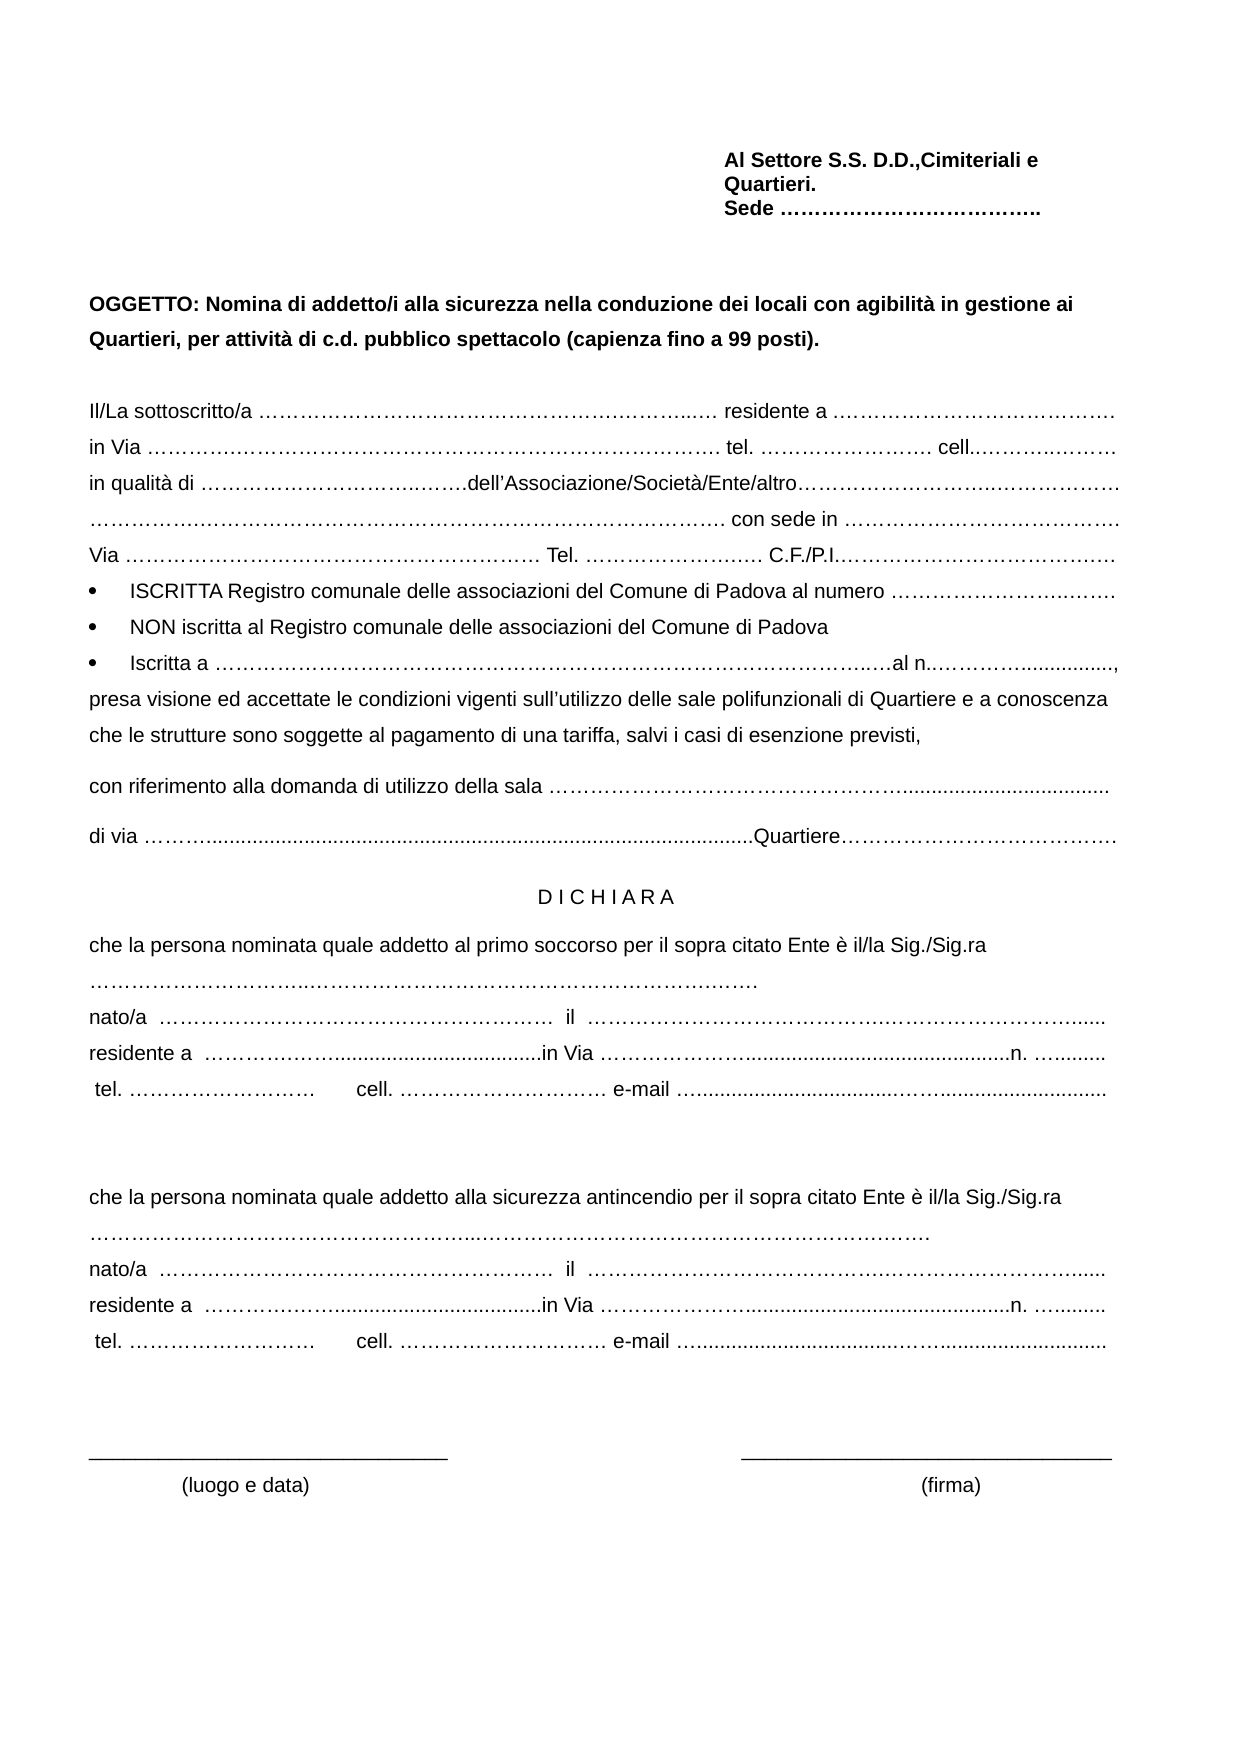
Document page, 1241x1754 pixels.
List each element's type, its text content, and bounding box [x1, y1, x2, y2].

text OGGETTO: Nomina di addetto/i alla sicurezza nella conduzione dei locali con agibilità in gestione ai Quartieri, per attività di c.d. pubblico spettacolo (capienza fino a 99 posti). [89, 291, 1122, 351]
text residente a ………….……....................................in Via …………………..............................................n. …......... [89, 1293, 1122, 1317]
text Al Settore S.S. D.D.,Cimiteriali e Quartieri. [724, 148, 1122, 196]
text _______________________________ ________________________________ [89, 1436, 1122, 1460]
text Sede ……………………………….. [724, 196, 1122, 219]
list Iscritta a …………………………………………………………………………………..…al n..…………................, [89, 651, 1122, 675]
text nato/a ………………………………………………… il …………………………………….………………………...... [89, 1257, 1122, 1281]
text con riferimento alla domanda di utilizzo della sala …………………………………………….................................... [89, 773, 1122, 797]
text Il/La sottoscritto/a …………………………………………….………...… residente a .…………………………………. [89, 399, 1140, 423]
text di via ………...............................................................................................Quartiere…………………………………. [89, 824, 1122, 848]
text presa visione ed accettate le condizioni vigenti sull’utilizzo delle sale polifunzionali di Quartiere e a conoscenza che le strutture sono soggette al pagamento di una tariffa, salvi i casi di esenzione previsti, [89, 687, 1122, 747]
text in Via ………….……………………………………………………………. tel. ……………………. cell..………..……… [89, 435, 1122, 459]
text in qualità di …………………………..…….dell’Associazione/Società/Ente/altro………………………..……………… [89, 471, 1122, 495]
text residente a ………….……....................................in Via …………………..............................................n. …......... [89, 1041, 1122, 1065]
text …………….…………………………………………………………………. con sede in …………………………………. [89, 507, 1122, 531]
text nato/a ………………………………………………… il …………………………………….………………………...... [89, 1005, 1122, 1029]
text (luogo e data) (firma) [89, 1472, 1122, 1496]
text Via …………………………………………………… Tel. ………………….…. C.F./P.I.……………………………….… [89, 543, 1122, 567]
text tel. ……………………… cell. ………………………… e-mail …...................................……............................. [89, 1329, 1122, 1353]
text tel. ……………………… cell. ………………………… e-mail …...................................……............................. [89, 1077, 1122, 1101]
subtitle D I C H I A R A [89, 885, 1122, 909]
text che la persona nominata quale addetto alla sicurezza antincendio per il sopra citato Ente è il/la Sig./Sig.ra ………………………………………………...………………………………………………….……. [89, 1185, 1122, 1245]
list ISCRITTA Registro comunale delle associazioni del Comune di Padova al numero ……………………..……. [89, 579, 1122, 603]
list NON iscritta al Registro comunale delle associazioni del Comune di Padova [89, 615, 1122, 639]
text che la persona nominata quale addetto al primo soccorso per il sopra citato Ente è il/la Sig./Sig.ra …………………………..………………………………………………….……. [89, 933, 1122, 993]
